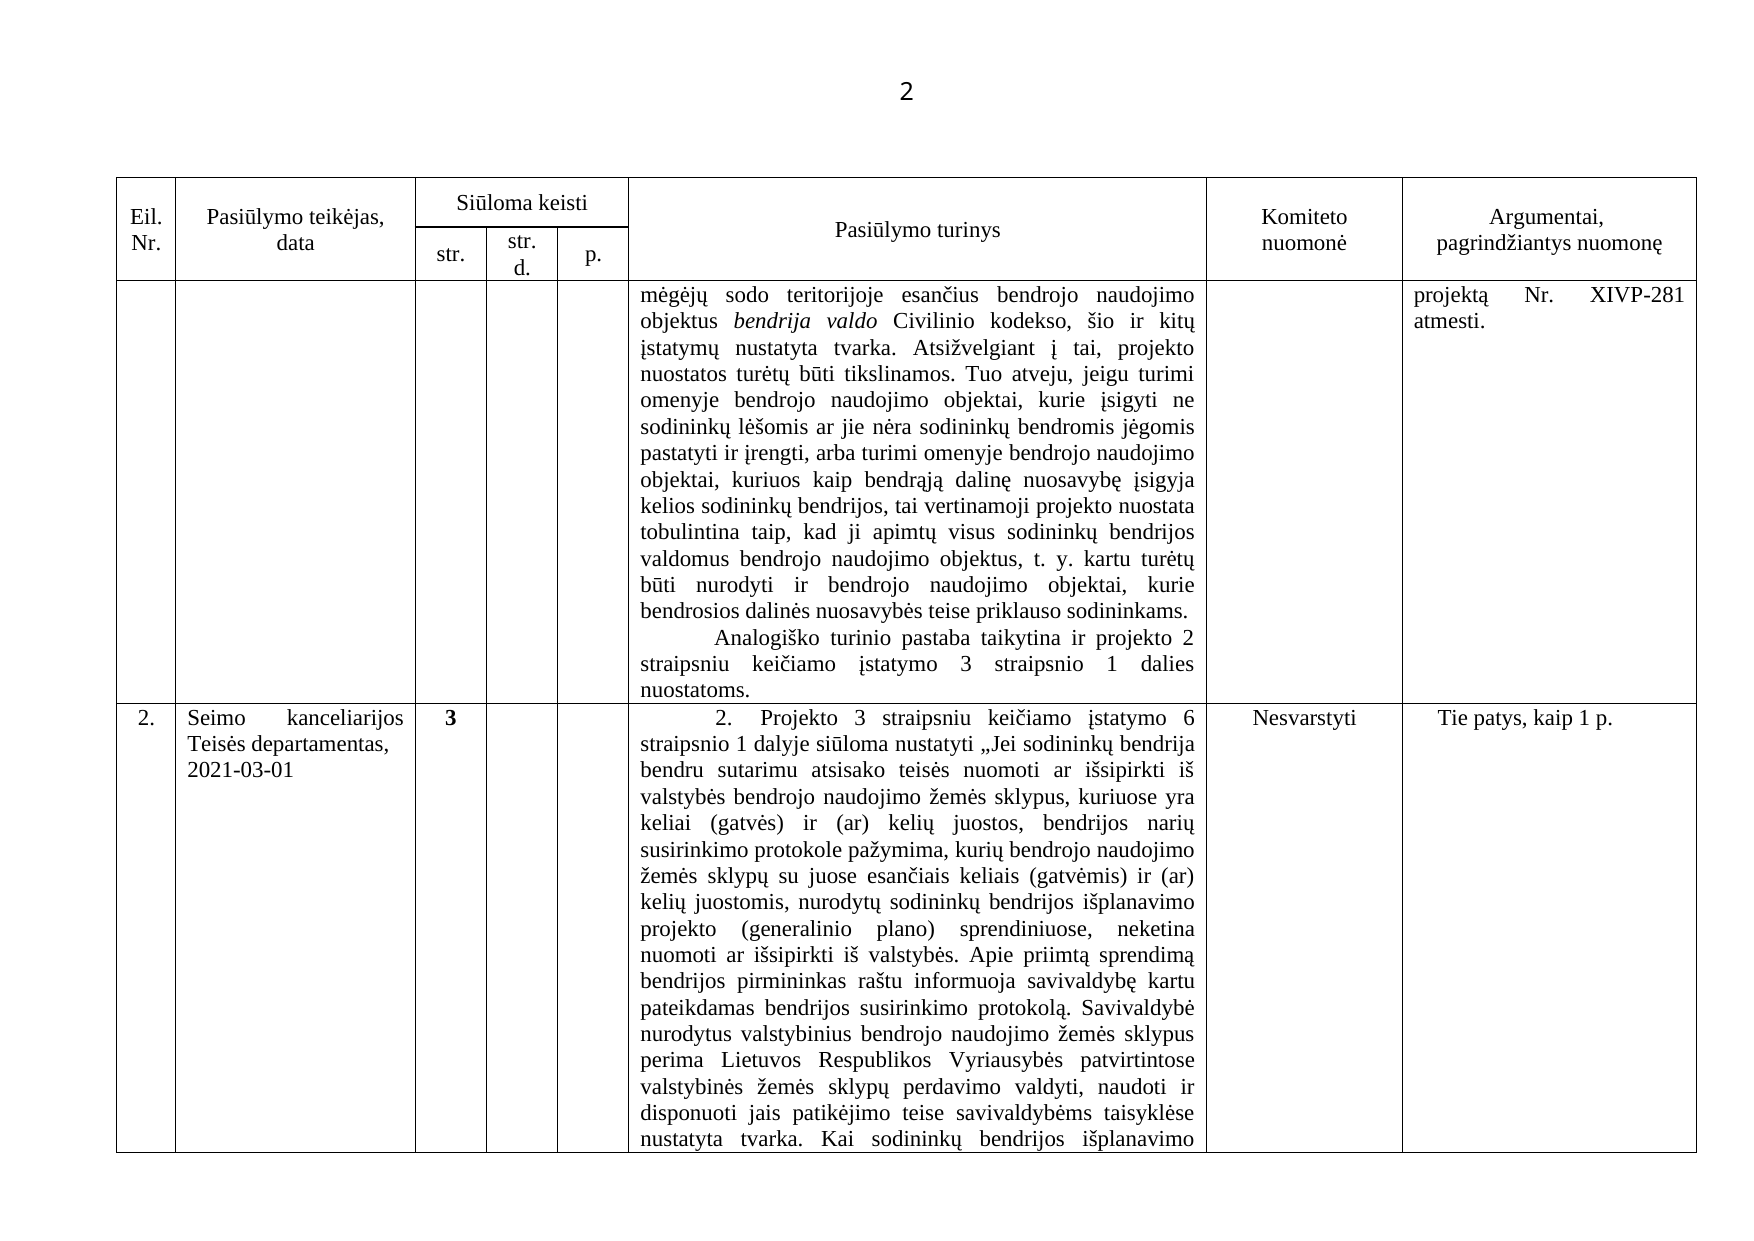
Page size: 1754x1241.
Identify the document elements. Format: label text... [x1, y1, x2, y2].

table_header Siūloma keisti [416, 178, 628, 226]
table_cell mėgėjų sodo teritorijoje esančius bendrojo naudojimo objektus bendrija valdo Civilinio kodekso, šio ir kitų įstatymų nustatyta tvarka. Atsižvelgiant į tai, projekto nuostatos turėtų būti tikslinamos. Tuo atveju, jeigu turimi omenyje bendrojo naudojimo objektai, kurie įsigyti ne sodininkų lėšomis ar jie nėra sodininkų bendromis jėgomis pastatyti ir įrengti, arba turimi omenyje bendrojo naudojimo objektai, kuriuos kaip bendrąją dalinę nuosavybę įsigyja kelios sodininkų bendrijos, tai vertinamoji projekto nuostata tobulintina taip, kad ji apimtų visus sodininkų bendrijos valdomus bendrojo naudojimo objektus, t. y. kartu turėtų būti nurodyti ir bendrojo naudojimo objektai, kurie bendrosios dalinės nuosavybės teise priklauso sodininkams. Analogiško turinio pastaba taikytina ir projekto 2 straipsniu keičiamo įstatymo 3 straipsnio 1 dalies nuostatoms. [629, 281, 1206, 703]
table_cell Seimo kanceliarijos Teisės departamentas, 2021-03-01 [176, 704, 415, 1152]
table_cell 2. [117, 704, 175, 1152]
table_cell 3 [416, 704, 486, 1152]
table_cell str. [416, 228, 486, 280]
table_header Pasiūlymo teikėjas, data [176, 178, 415, 280]
table_cell Nesvarstyti [1207, 704, 1402, 1152]
table_cell [558, 704, 628, 1152]
table_cell [1207, 281, 1402, 703]
table_cell [176, 281, 415, 703]
table_cell [487, 704, 557, 1152]
table_cell Tie patys, kaip 1 p. [1403, 704, 1696, 1152]
table_cell [416, 281, 486, 703]
table_cell projektą Nr. XIVP-281 atmesti. [1403, 281, 1696, 703]
table_header Komiteto nuomonė [1207, 178, 1402, 280]
table_cell 2. Projekto 3 straipsniu keičiamo įstatymo 6 straipsnio 1 dalyje siūloma nustatyti „Jei sodininkų bendrija bendru sutarimu atsisako teisės nuomoti ar išsipirkti iš valstybės bendrojo naudojimo žemės sklypus, kuriuose yra keliai (gatvės) ir (ar) kelių juostos, bendrijos narių susirinkimo protokole pažymima, kurių bendrojo naudojimo žemės sklypų su juose esančiais keliais (gatvėmis) ir (ar) kelių juostomis, nurodytų sodininkų bendrijos išplanavimo projekto (generalinio plano) sprendiniuose, neketina nuomoti ar išsipirkti iš valstybės. Apie priimtą sprendimą bendrijos pirmininkas raštu informuoja savivaldybę kartu pateikdamas bendrijos susirinkimo protokolą. Savivaldybė nurodytus valstybinius bendrojo naudojimo žemės sklypus perima Lietuvos Respublikos Vyriausybės patvirtintose valstybinės žemės sklypų perdavimo valdyti, naudoti ir disponuoti jais patikėjimo teise savivaldybėms taisyklėse nustatyta tvarka. Kai sodininkų bendrijos išplanavimo [629, 704, 1206, 1152]
table_cell [117, 281, 175, 703]
table_cell p. [558, 228, 628, 280]
table_cell [558, 281, 628, 703]
table_header Pasiūlymo turinys [629, 178, 1206, 280]
table_cell str. d. [487, 228, 557, 280]
table_header Argumentai, pagrindžiantys nuomonę [1403, 178, 1696, 280]
table_cell [487, 281, 557, 703]
table_header Eil. Nr. [117, 178, 175, 280]
